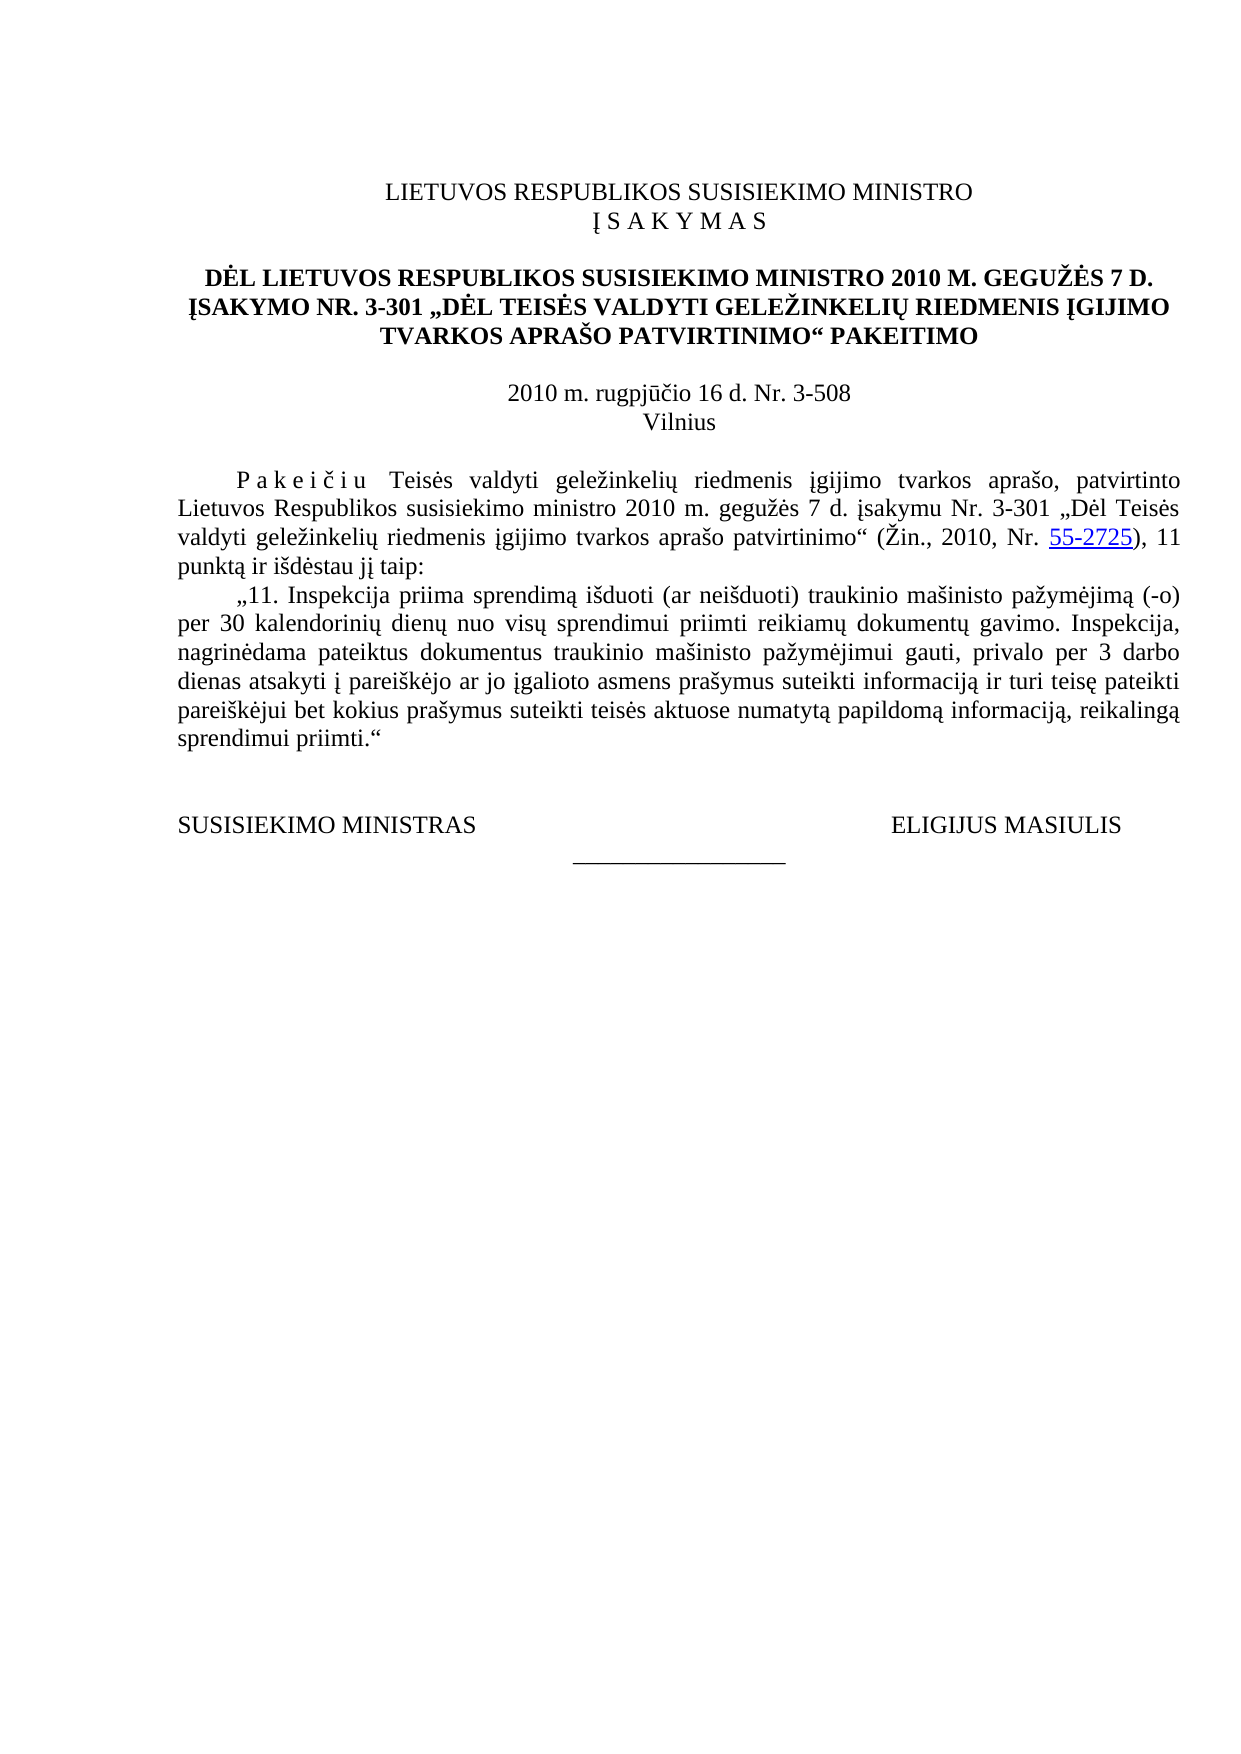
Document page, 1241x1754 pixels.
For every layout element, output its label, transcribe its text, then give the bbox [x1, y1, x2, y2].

text Pakeičiu Teisės valdyti geležinkelių riedmenis įgijimo tvarkos aprašo, patvirtinto Lietuvos Respublikos susisiekimo ministro 2010 m. gegužės 7 d. įsakymu Nr. 3-301 „Dėl Teisės valdyti geležinkelių riedmenis įgijimo tvarkos aprašo patvirtinimo“ (Žin., 2010, Nr. 55-2725), 11 punktą ir išdėstau jį taip: [177, 465, 1181, 580]
text 2010 m. rugpjūčio 16 d. Nr. 3-508 [177, 378, 1181, 407]
text ĮSAKYMAS [177, 206, 1181, 235]
text Vilnius [177, 407, 1181, 436]
text „11. Inspekcija priima sprendimą išduoti (ar neišduoti) traukinio mašinisto pažymėjimą (-o) per 30 kalendorinių dienų nuo visų sprendimui priimti reikiamų dokumentų gavimo. Inspekcija, nagrinėdama pateiktus dokumentus traukinio mašinisto pažymėjimui gauti, privalo per 3 darbo dienas atsakyti į pareiškėjo ar jo įgalioto asmens prašymus suteikti informaciją ir turi teisę pateikti pareiškėjui bet kokius prašymus suteikti teisės aktuose numatytą papildomą informaciją, reikalingą sprendimui priimti.“ [177, 580, 1181, 752]
text DĖL LIETUVOS RESPUBLIKOS SUSISIEKIMO MINISTRO 2010 M. GEGUŽĖS 7 D. ĮSAKYMO NR. 3-301 „DĖL TEISĖS VALDYTI GELEŽINKELIŲ RIEDMENIS ĮGIJIMO TVARKOS APRAŠO PATVIRTINIMO“ PAKEITIMO [177, 263, 1181, 350]
text _________________ [177, 838, 1181, 867]
text Susisiekimo ministras Eligijus Masiulis [177, 810, 1181, 838]
text LIETUVOS RESPUBLIKOS SUSISIEKIMO MINISTRO [177, 177, 1181, 206]
